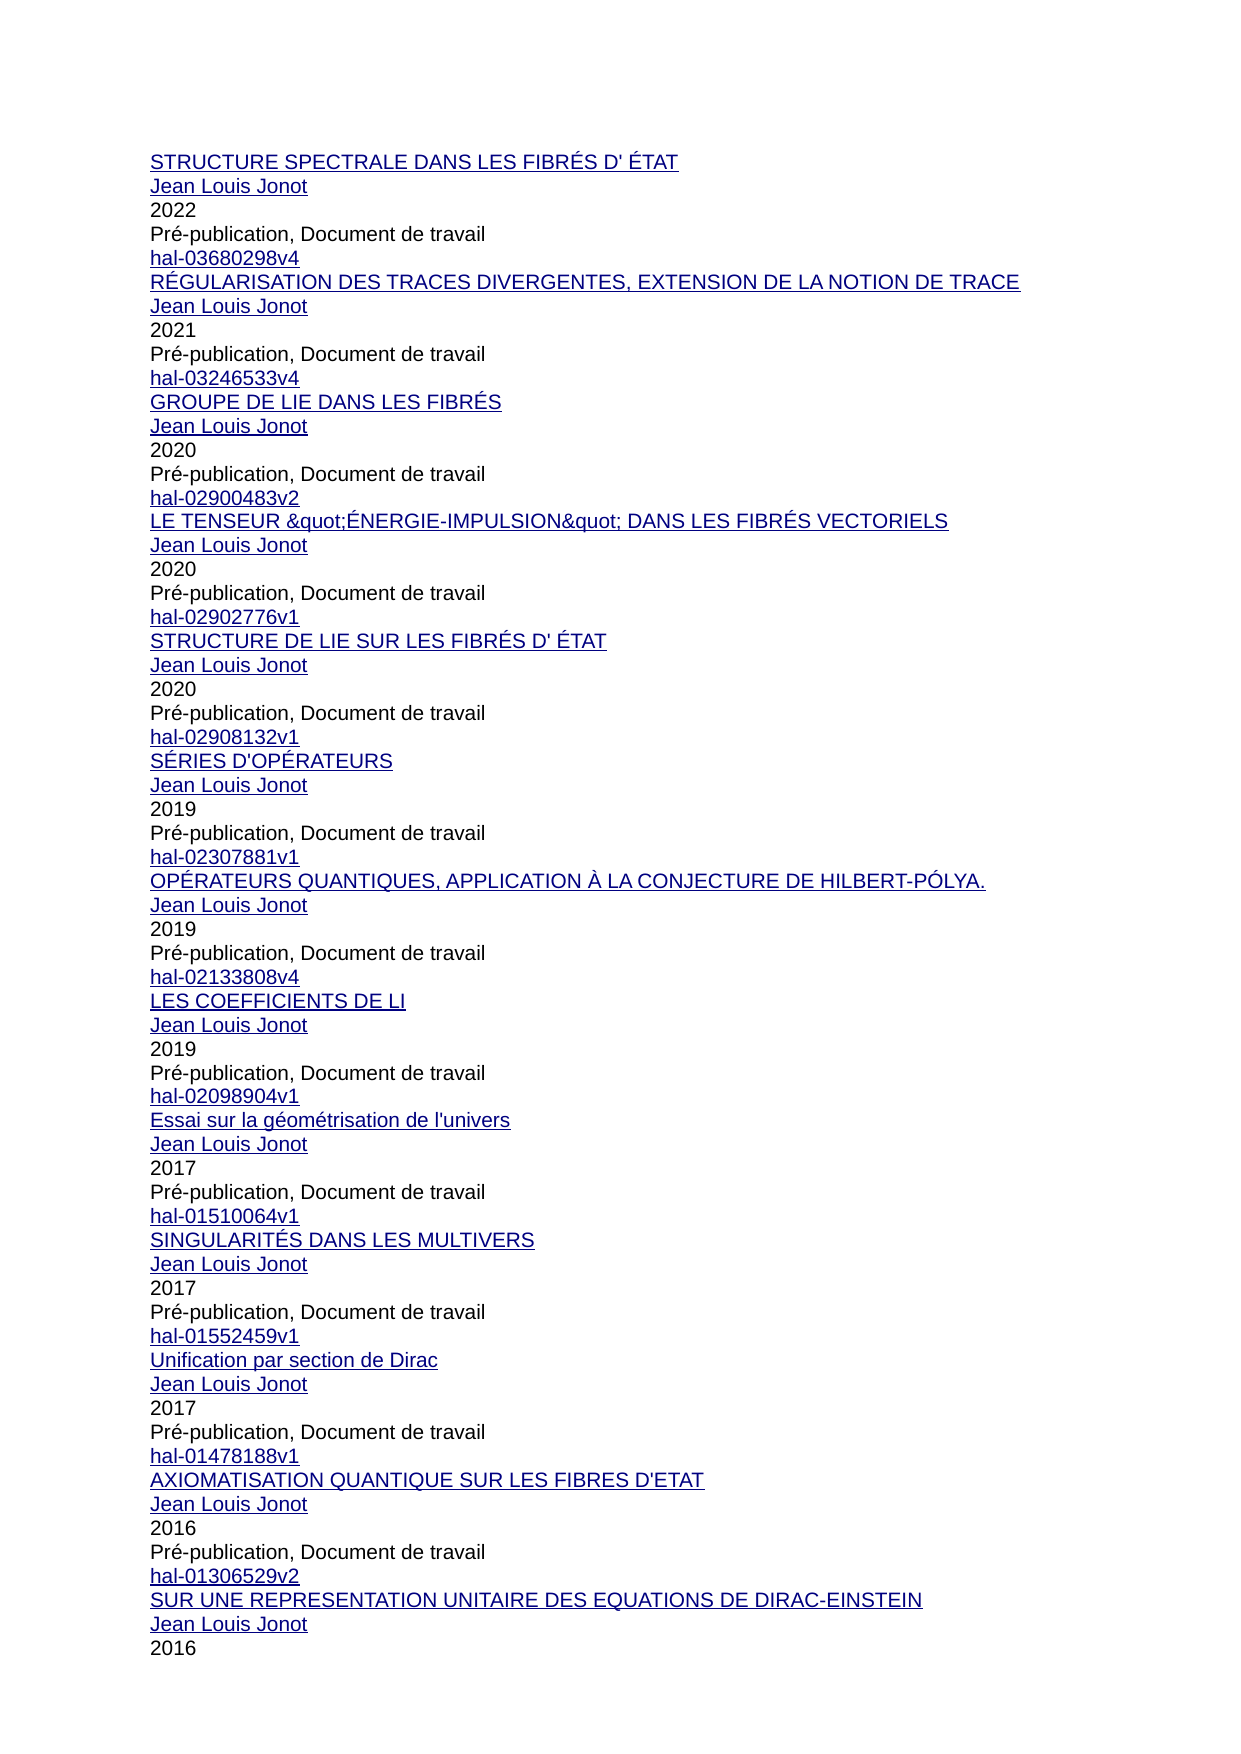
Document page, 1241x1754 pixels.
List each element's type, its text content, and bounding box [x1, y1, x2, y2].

table_cell SINGULARITÉS DANS LES MULTIVERS Jean Louis Jonot 2017 Pré-publication, Document de travail hal-01552459v1 [150, 1228, 1090, 1348]
table_cell AXIOMATISATION QUANTIQUE SUR LES FIBRES D'ETAT Jean Louis Jonot 2016 Pré-publication, Document de travail hal-01306529v2 [150, 1468, 1090, 1587]
table_cell LE TENSEUR &quot;ÉNERGIE-IMPULSION&quot; DANS LES FIBRÉS VECTORIELS Jean Louis Jonot 2020 Pré-publication, Document de travail hal-02902776v1 [150, 509, 1090, 629]
table_cell STRUCTURE DE LIE SUR LES FIBRÉS D' ÉTAT Jean Louis Jonot 2020 Pré-publication, Document de travail hal-02908132v1 [150, 629, 1090, 749]
table_cell STRUCTURE SPECTRALE DANS LES FIBRÉS D' ÉTAT Jean Louis Jonot 2022 Pré-publication, Document de travail hal-03680298v4 [150, 150, 1090, 270]
table_cell SÉRIES D'OPÉRATEURS Jean Louis Jonot 2019 Pré-publication, Document de travail hal-02307881v1 [150, 749, 1090, 869]
table_cell Unification par section de Dirac Jean Louis Jonot 2017 Pré-publication, Document de travail hal-01478188v1 [150, 1348, 1090, 1468]
table_cell Essai sur la géométrisation de l'univers Jean Louis Jonot 2017 Pré-publication, Document de travail hal-01510064v1 [150, 1108, 1090, 1228]
table_cell RÉGULARISATION DES TRACES DIVERGENTES, EXTENSION DE LA NOTION DE TRACE Jean Louis Jonot 2021 Pré-publication, Document de travail hal-03246533v4 [150, 270, 1090, 389]
table_cell SUR UNE REPRESENTATION UNITAIRE DES EQUATIONS DE DIRAC-EINSTEIN Jean Louis Jonot 2016 [150, 1588, 1090, 1659]
table_cell GROUPE DE LIE DANS LES FIBRÉS Jean Louis Jonot 2020 Pré-publication, Document de travail hal-02900483v2 [150, 390, 1090, 509]
table_cell OPÉRATEURS QUANTIQUES, APPLICATION À LA CONJECTURE DE HILBERT-PÓLYA. Jean Louis Jonot 2019 Pré-publication, Document de travail hal-02133808v4 [150, 869, 1090, 988]
table_cell LES COEFFICIENTS DE LI Jean Louis Jonot 2019 Pré-publication, Document de travail hal-02098904v1 [150, 989, 1090, 1108]
